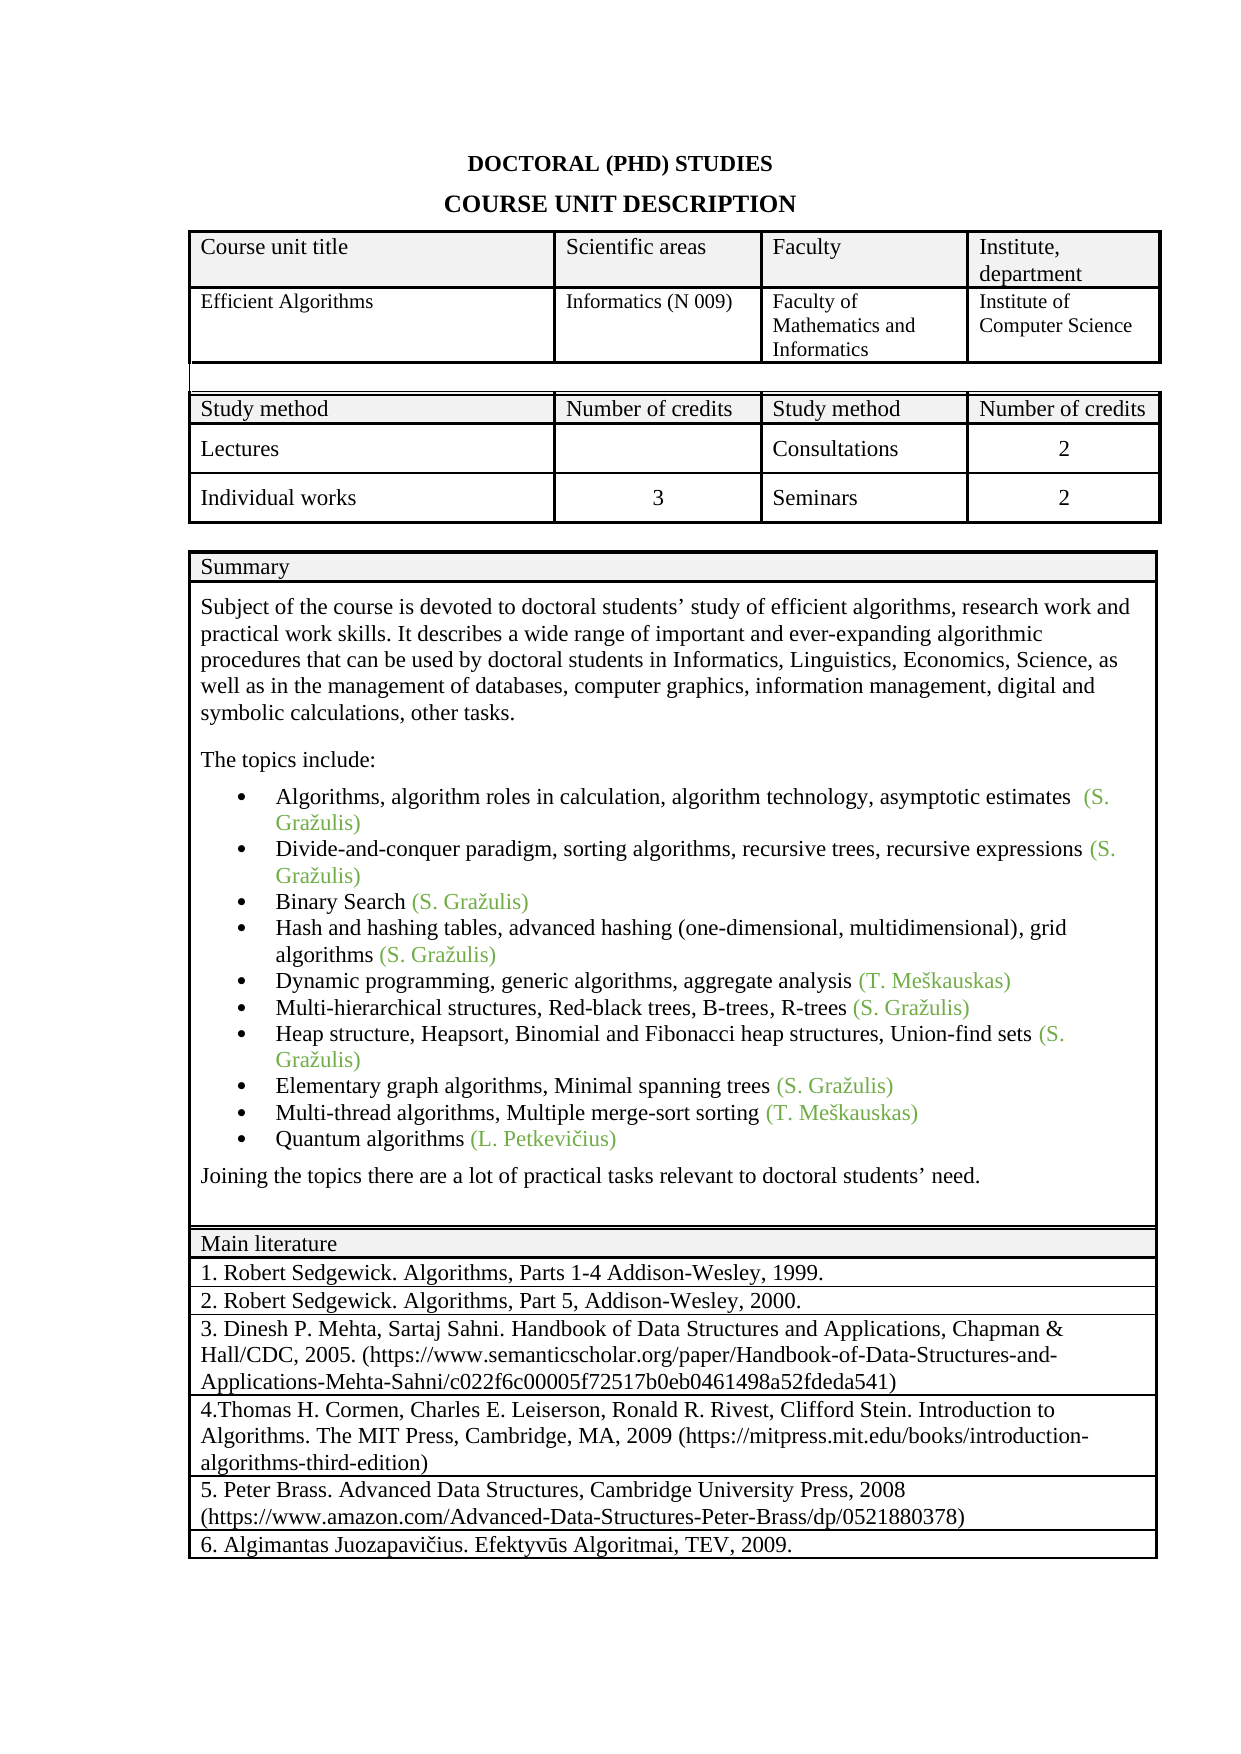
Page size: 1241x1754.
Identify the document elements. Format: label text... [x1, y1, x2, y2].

table_header Institute, department [969, 233, 1158, 286]
table_cell 1. Robert Sedgewick. Algorithms, Parts 1-4 Addison-Wesley, 1999. [191, 1259, 1155, 1286]
table_cell Study method [191, 396, 553, 422]
table_cell Seminars [763, 474, 966, 521]
table_cell Faculty of Mathematics and Informatics [763, 289, 966, 361]
table_cell Number of credits [969, 396, 1158, 422]
table_cell 4.Thomas H. Cormen, Charles E. Leiserson, Ronald R. Rivest, Clifford Stein. Introduction to Algorithms. The MIT Press, Cambridge, MA, 2009 (https://mitpress.mit.edu/books/introduction-algorithms-third-edition) [191, 1396, 1155, 1475]
table_cell 3. Dinesh P. Mehta, Sartaj Sahni. Handbook of Data Structures and Applications, Chapman & Hall/CDC, 2005. (https://www.semanticscholar.org/paper/Handbook-of-Data-Structures-and-Applications-Mehta-Sahni/c022f6c00005f72517b0eb0461498a52fdeda541) [191, 1315, 1155, 1394]
table_header Faculty [763, 233, 966, 286]
table_header Course unit title [191, 233, 553, 286]
table_cell 2 [969, 474, 1158, 521]
table_cell 3 [556, 474, 760, 521]
table_cell Informatics (N 009) [556, 289, 760, 361]
table_cell Consultations [763, 425, 966, 472]
table_cell Institute of Computer Science [969, 289, 1158, 361]
table_cell Number of credits [556, 396, 760, 422]
table_header Scientific areas [556, 233, 760, 286]
text COURSE UNIT DESCRIPTION [187, 189, 1053, 218]
table_cell Individual works [191, 474, 553, 521]
table_cell Lectures [191, 425, 553, 472]
text DOCTORAL (PHD) STUDIES [187, 150, 1053, 176]
table_cell 2. Robert Sedgewick. Algorithms, Part 5, Addison-Wesley, 2000. [191, 1287, 1155, 1314]
table_header Summary [191, 554, 1155, 580]
table_cell Subject of the course is devoted to doctoral students’ study of efficient algorithms, research work and practical work skills. It describes a wide range of important and ever-expanding algorithmic procedures that can be used by doctoral students in Informatics, Linguistics, Economics, Science, as well as in the management of databases, computer graphics, information management, digital and symbolic calculations, other tasks. The topics include: Algorithms, algorithm roles in calculation, algorithm technology, asymptotic estimates (S. Gražulis) Divide-and-conquer paradigm, sorting algorithms, recursive trees, recursive expressions (S. Gražulis) Binary Search (S. Gražulis) Hash and hashing tables, advanced hashing (one-dimensional, multidimensional), grid algorithms (S. Gražulis) Dynamic programming, generic algorithms, aggregate analysis (T. Meškauskas) Multi-hierarchical structures, Red-black trees, B-trees, R-trees (S. Gražulis) Heap structure, Heapsort, Binomial and Fibonacci heap structures, Union-find sets (S. Gražulis) Elementary graph algorithms, Minimal spanning trees (S. Gražulis) Multi-thread algorithms, Multiple merge-sort sorting (T. Meškauskas) Quantum algorithms (L. Petkevičius) Joining the topics there are a lot of practical tasks relevant to doctoral students’ need. [191, 583, 1155, 1225]
table_cell 5. Peter Brass. Advanced Data Structures, Cambridge University Press, 2008 (https://www.amazon.com/Advanced-Data-Structures-Peter-Brass/dp/0521880378) [191, 1477, 1155, 1529]
table_cell 6. Algimantas Juozapavičius. Efektyvūs Algoritmai, TEV, 2009. [191, 1531, 1155, 1557]
table_cell 2 [969, 425, 1158, 472]
table_cell Efficient Algorithms [191, 289, 553, 361]
table_cell Study method [763, 396, 966, 422]
table_cell Main literature [191, 1230, 1155, 1256]
table_cell [190, 362, 1160, 391]
table_cell [556, 425, 760, 472]
